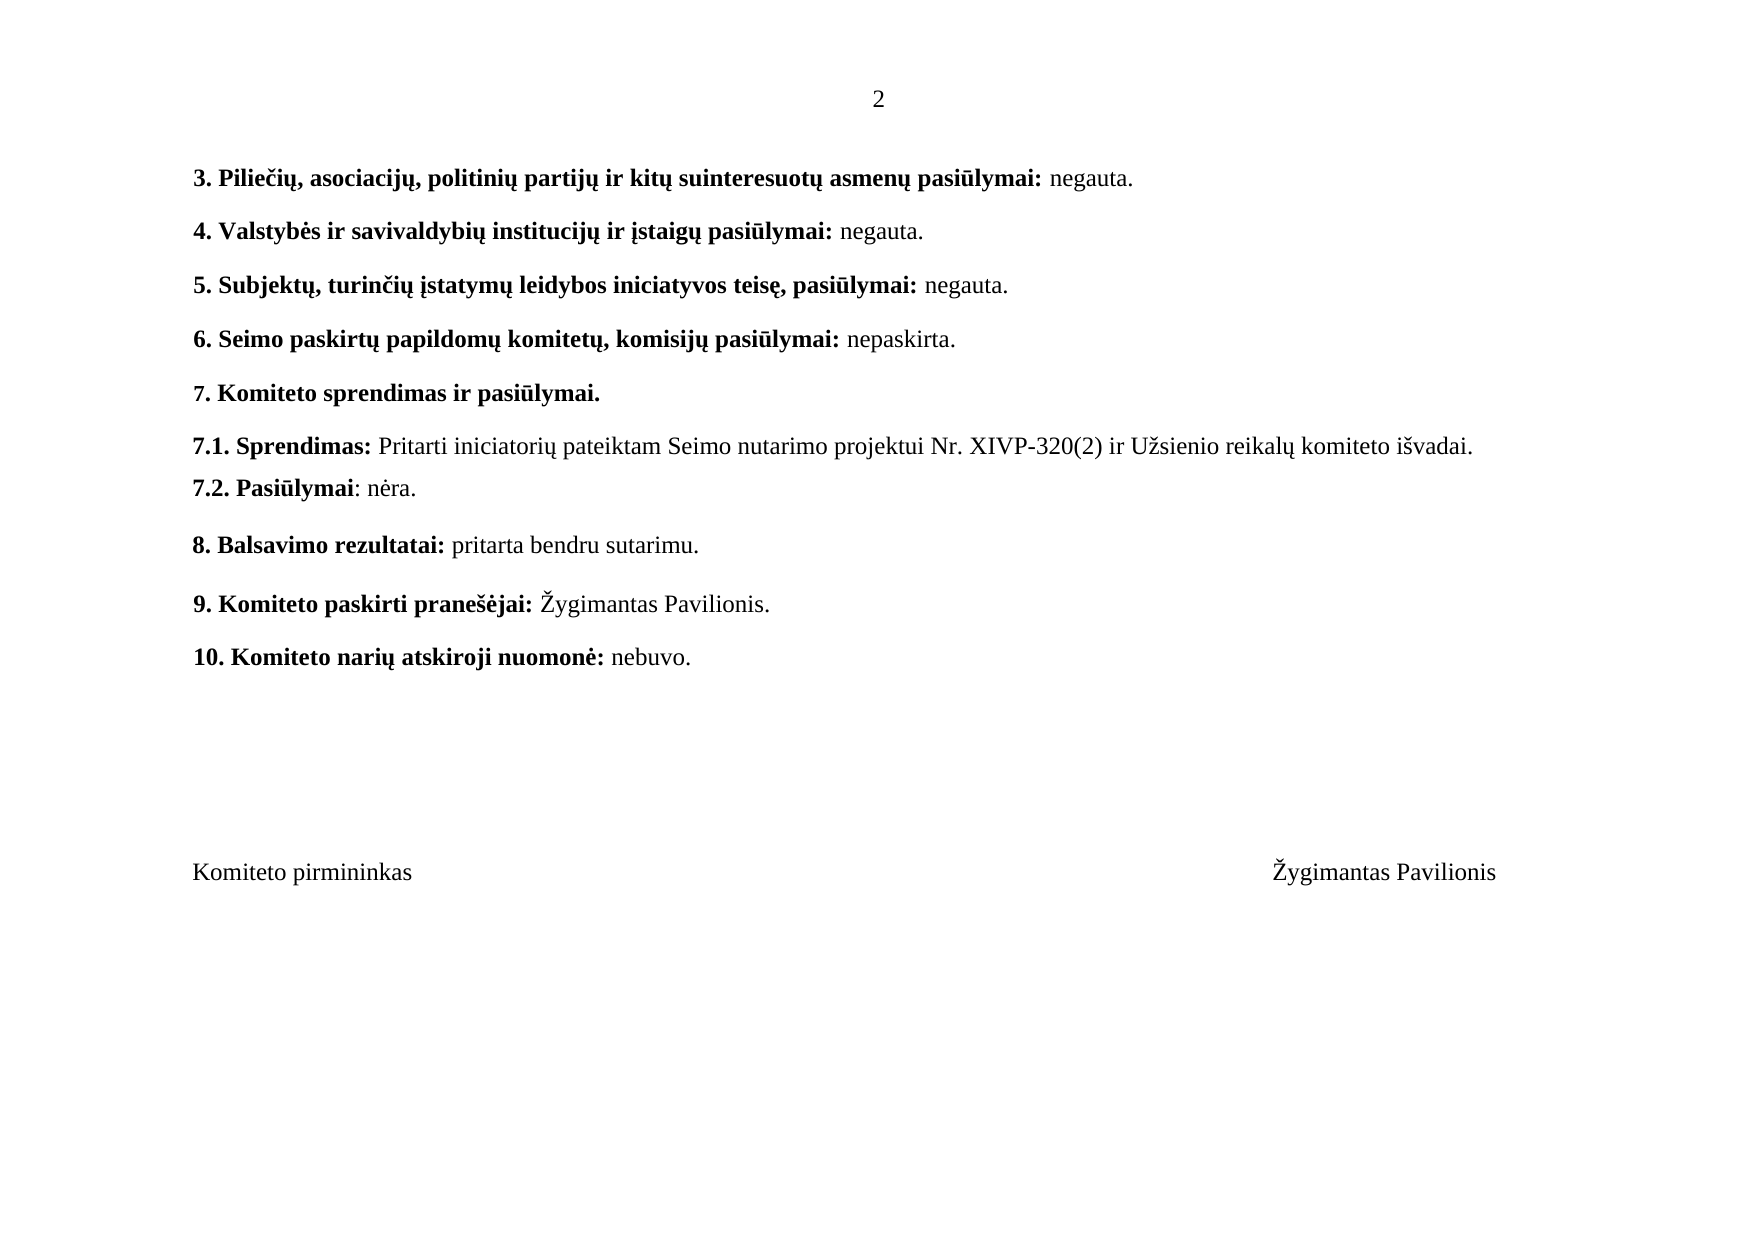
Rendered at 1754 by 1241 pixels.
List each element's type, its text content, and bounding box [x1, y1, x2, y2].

text 10. Komiteto narių atskiroji nuomonė: nebuvo. [118, 642, 1639, 671]
text 7.1. Sprendimas: Pritarti iniciatorių pateiktam Seimo nutarimo projektui Nr. XIVP-320(2) ir Užsienio reikalų komiteto išvadai. [118, 431, 1639, 460]
text 6. Seimo paskirtų papildomų komitetų, komisijų pasiūlymai: nepaskirta. [118, 324, 1639, 353]
text 7.2. Pasiūlymai: nėra. [118, 473, 1639, 501]
text 9. Komiteto paskirti pranešėjai: Žygimantas Pavilionis. [118, 589, 1639, 617]
text 4. Valstybės ir savivaldybių institucijų ir įstaigų pasiūlymai: negauta. [118, 216, 1639, 245]
text 5. Subjektų, turinčių įstatymų leidybos iniciatyvos teisę, pasiūlymai: negauta. [118, 270, 1639, 299]
text Komiteto pirmininkas Žygimantas Pavilionis [192, 857, 1639, 886]
text 7. Komiteto sprendimas ir pasiūlymai. [193, 378, 1639, 406]
text 8. Balsavimo rezultatai: pritarta bendru sutarimu. [118, 531, 1639, 559]
text 3. Piliečių, asociacijų, politinių partijų ir kitų suinteresuotų asmenų pasiūlymai: negauta. [118, 163, 1639, 191]
